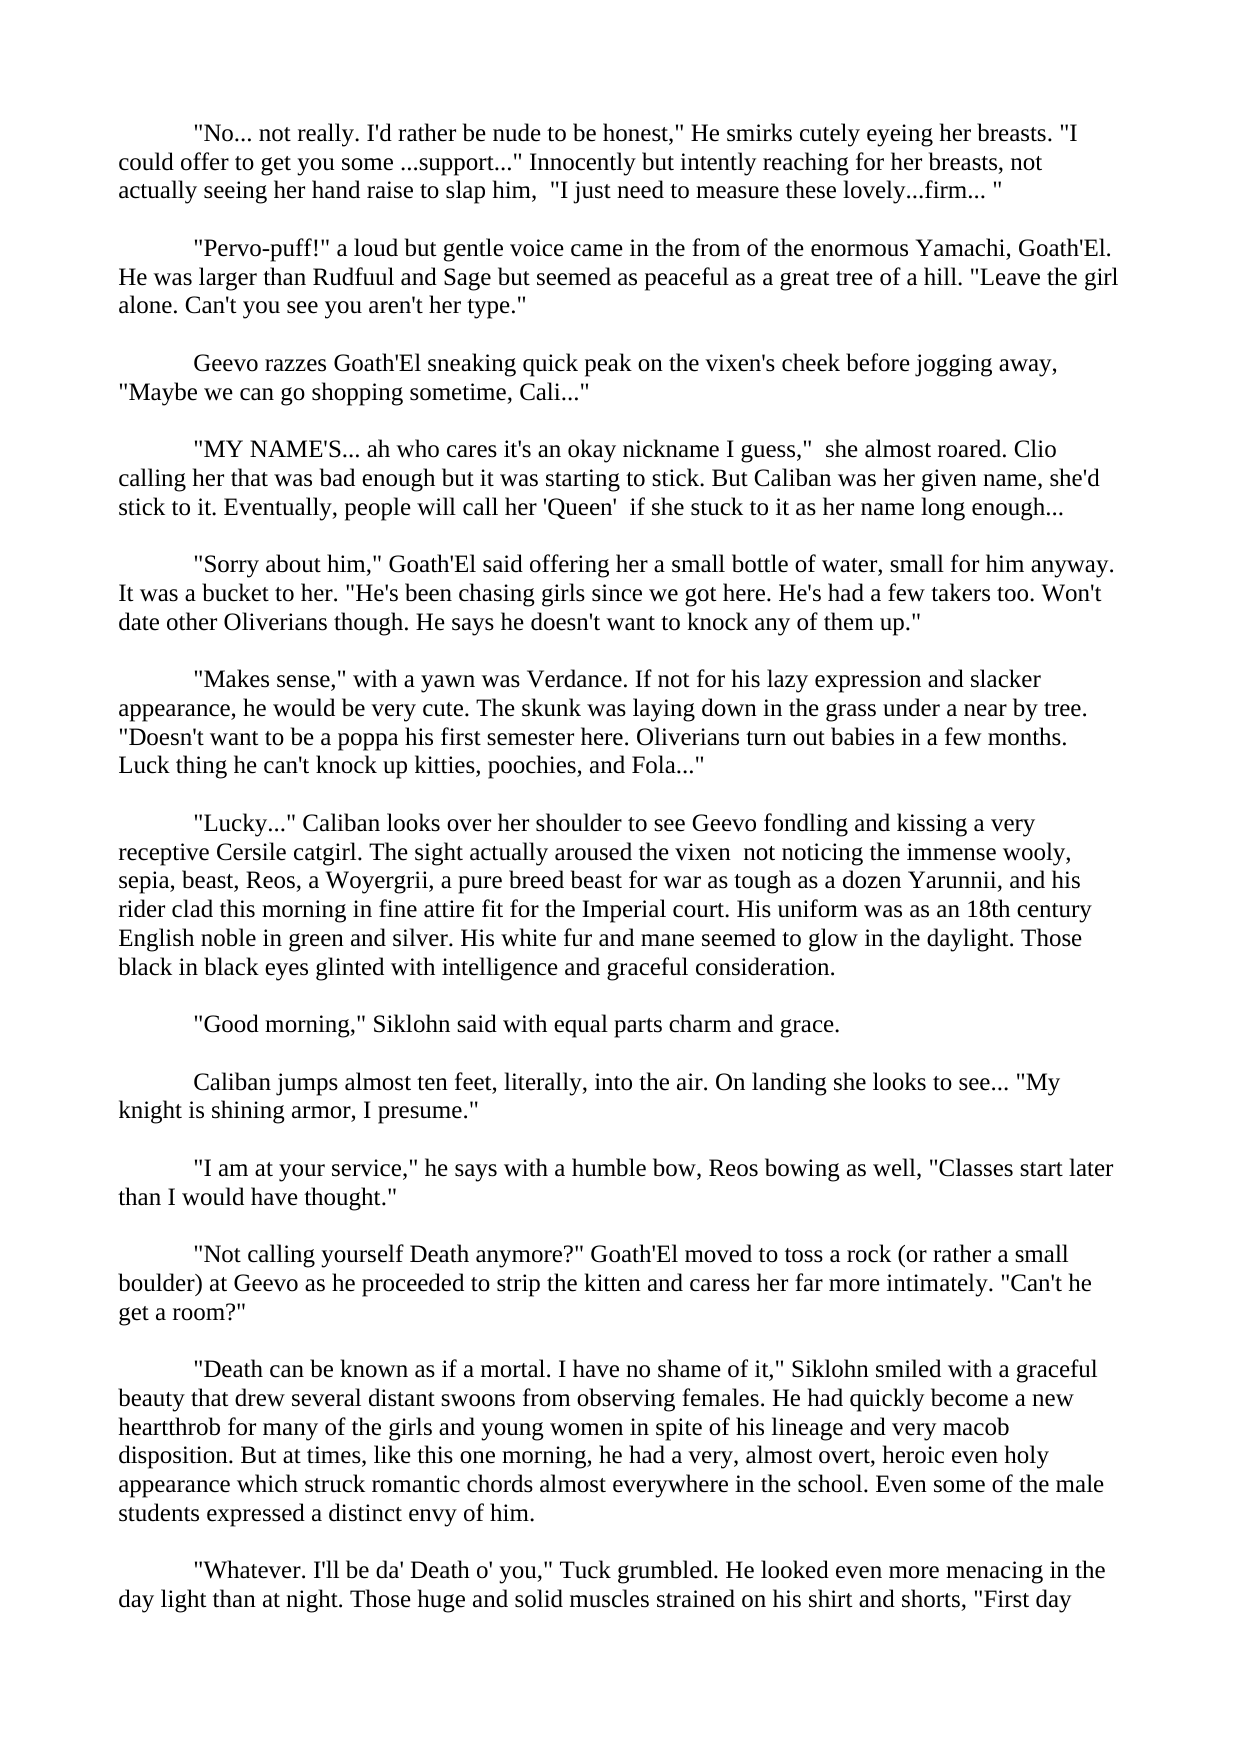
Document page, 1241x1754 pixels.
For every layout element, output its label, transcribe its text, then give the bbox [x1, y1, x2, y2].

text "Pervo-puff!" a loud but gentle voice came in the from of the enormous Yamachi, Goath'El. He was larger than Rudfuul and Sage but seemed as peaceful as a great tree of a hill. "Leave the girl alone. Can't you see you aren't her type." [118, 233, 1122, 319]
text "Death can be known as if a mortal. I have no shame of it," Siklohn smiled with a graceful beauty that drew several distant swoons from observing females. He had quickly become a new heartthrob for many of the girls and young women in spite of his lineage and very macob disposition. But at times, like this one morning, he had a very, almost overt, heroic even holy appearance which struck romantic chords almost everywhere in the school. Even some of the male students expressed a distinct envy of him. [118, 1354, 1122, 1527]
text Caliban jumps almost ten feet, literally, into the air. On landing she looks to see... "My knight is shining armor, I presume." [118, 1067, 1122, 1124]
text "Sorry about him," Goath'El said offering her a small bottle of water, small for him anyway. It was a bucket to her. "He's been chasing girls since we got here. He's had a few takers too. Won't date other Oliverians though. He says he doesn't want to knock any of them up." [118, 549, 1122, 636]
text Geevo razzes Goath'El sneaking quick peak on the vixen's cheek before jogging away, "Maybe we can go shopping sometime, Cali..." [118, 348, 1122, 406]
text "No... not really. I'd rather be nude to be honest," He smirks cutely eyeing her breasts. "I could offer to get you some ...support..." Innocently but intently reaching for her breasts, not actually seeing her hand raise to slap him, "I just need to measure these lovely...firm... " [118, 118, 1122, 204]
text "Lucky..." Caliban looks over her shoulder to see Geevo fondling and kissing a very receptive Cersile catgirl. The sight actually aroused the vixen not noticing the immense wooly, sepia, beast, Reos, a Woyergrii, a pure breed beast for war as tough as a dozen Yarunnii, and his rider clad this morning in fine attire fit for the Imperial court. His uniform was as an 18th century English noble in green and silver. His white fur and mane seemed to glow in the daylight. Those black in black eyes glinted with intelligence and graceful consideration. [118, 808, 1122, 981]
text "Makes sense," with a yawn was Verdance. If not for his lazy expression and slacker appearance, he would be very cute. The skunk was laying down in the grass under a near by tree. "Doesn't want to be a poppa his first semester here. Oliverians turn out babies in a few months. Luck thing he can't knock up kitties, poochies, and Fola..." [118, 664, 1122, 779]
text "MY NAME'S... ah who cares it's an okay nickname I guess," she almost roared. Clio calling her that was bad enough but it was starting to stick. But Caliban was her given name, she'd stick to it. Eventually, people will call her 'Queen' if she stuck to it as her name long enough... [118, 434, 1122, 521]
text "I am at your service," he says with a humble bow, Reos bowing as well, "Classes start later than I would have thought." [118, 1153, 1122, 1211]
text "Whatever. I'll be da' Death o' you," Tuck grumbled. He looked even more menacing in the day light than at night. Those huge and solid muscles strained on his shirt and shorts, "First day [118, 1556, 1122, 1613]
text "Not calling yourself Death anymore?" Goath'El moved to toss a rock (or rather a small boulder) at Geevo as he proceeded to strip the kitten and caress her far more intimately. "Can't he get a room?" [118, 1239, 1122, 1326]
text "Good morning," Siklohn said with equal parts charm and grace. [118, 1009, 1122, 1038]
